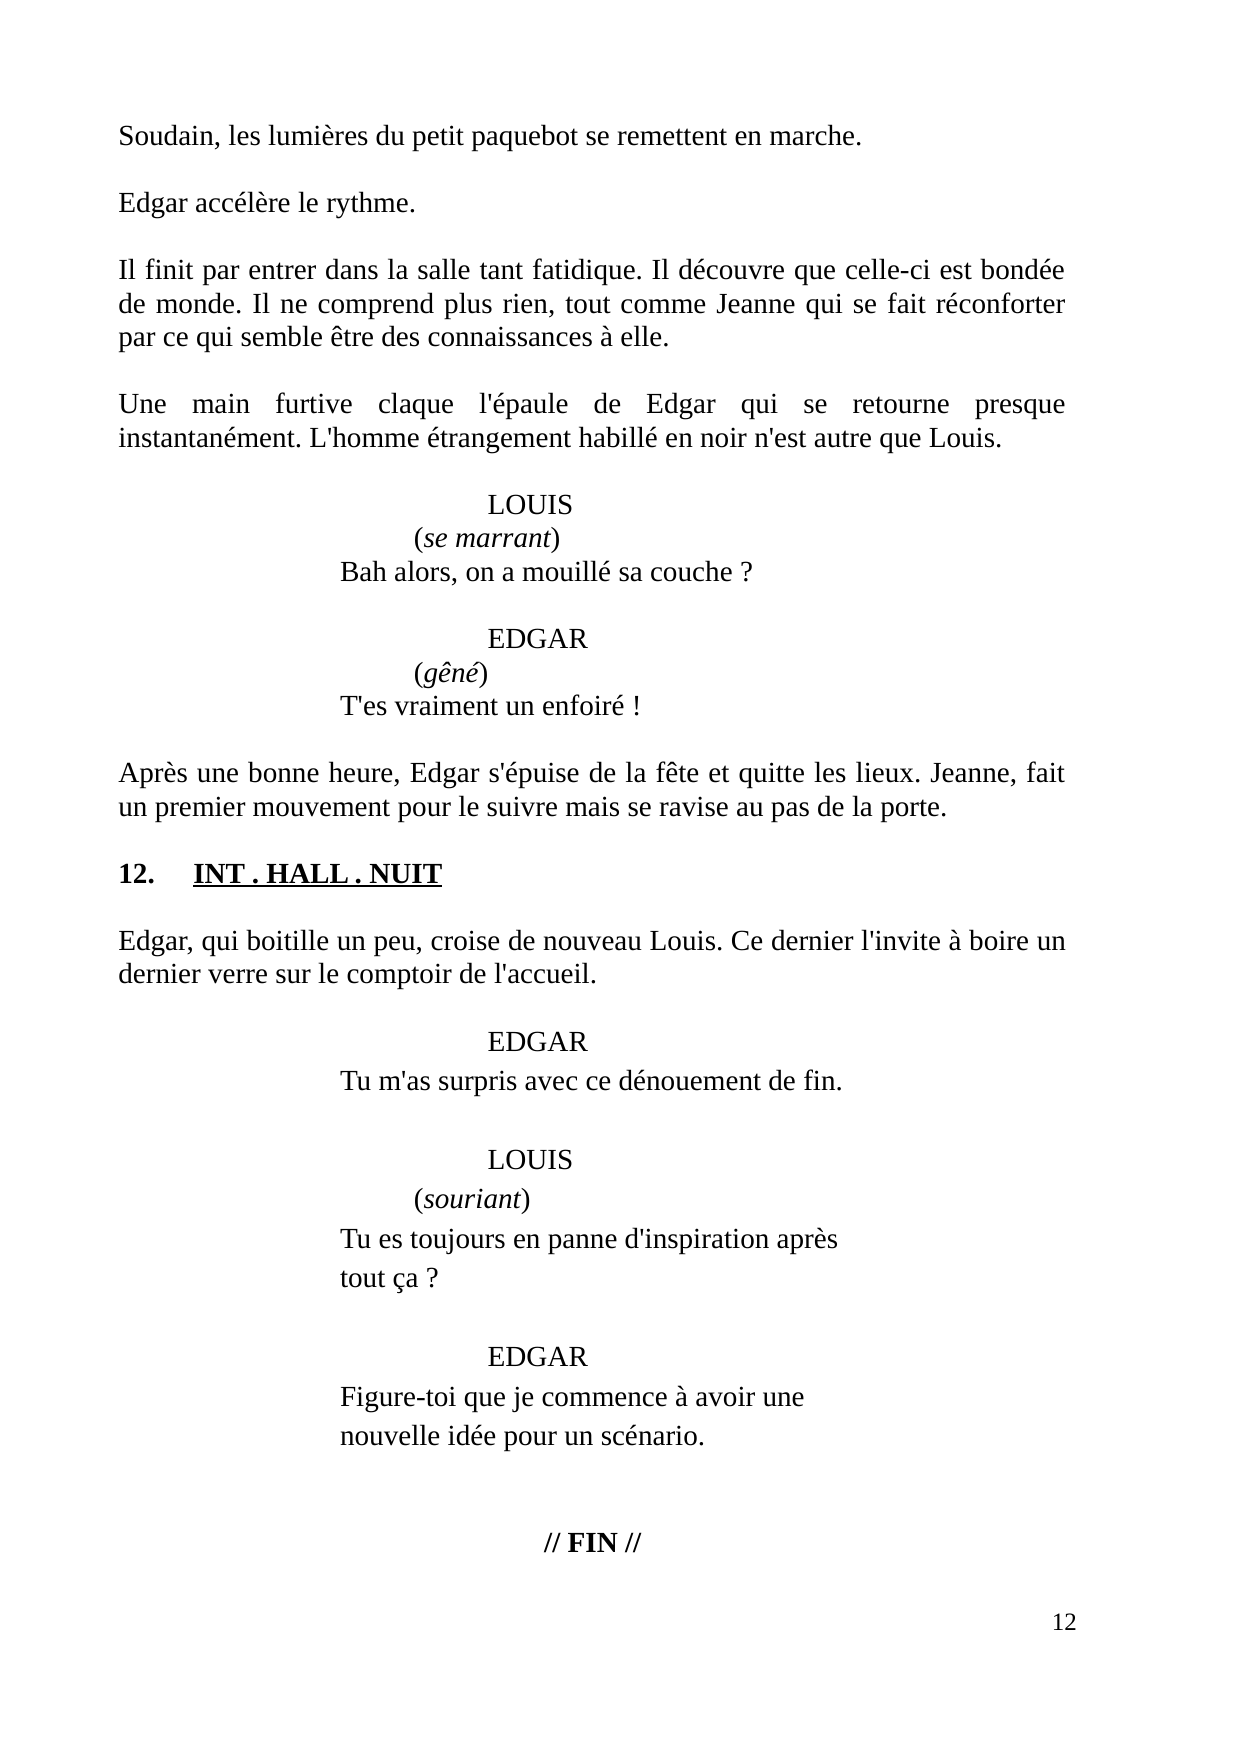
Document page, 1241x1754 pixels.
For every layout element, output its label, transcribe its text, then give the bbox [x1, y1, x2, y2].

text Tu m'as surpris avec ce dénouement de fin. [340, 1063, 1067, 1097]
text Après une bonne heure, Edgar s'épuise de la fête et quitte les lieux. Jeanne, fait un premier mouvement pour le suivre mais se ravise au pas de la porte. [118, 755, 1067, 822]
text tout ça ? [340, 1261, 1067, 1294]
text Bah alors, on a mouillé sa couche ? [340, 554, 1067, 588]
text T'es vraiment un enfoiré ! [340, 688, 1067, 722]
text // FIN // [118, 1525, 1067, 1559]
text Tu es toujours en panne d'inspiration après [340, 1221, 1067, 1255]
text EDGAR [487, 1339, 1067, 1373]
text Edgar accélère le rythme. [118, 185, 1067, 219]
text LOUIS [487, 487, 1067, 521]
text Soudain, les lumières du petit paquebot se remettent en marche. [118, 118, 1067, 152]
text Figure-toi que je commence à avoir une [340, 1379, 1067, 1413]
text (se marrant) [413, 521, 1067, 554]
text EDGAR [487, 1024, 1067, 1057]
text EDGAR [487, 621, 1067, 655]
text Il finit par entrer dans la salle tant fatidique. Il découvre que celle-ci est bondée de monde. Il ne comprend plus rien, tout comme Jeanne qui se fait réconforter par ce qui semble être des connaissances à elle. [118, 252, 1067, 353]
list INT . HALL . NUIT [118, 856, 1067, 889]
text (gêné) [413, 655, 1067, 688]
text nouvelle idée pour un scénario. [340, 1418, 1067, 1452]
text Edgar, qui boitille un peu, croise de nouveau Louis. Ce dernier l'invite à boire un dernier verre sur le comptoir de l'accueil. [118, 923, 1067, 990]
text LOUIS [487, 1142, 1067, 1176]
text (souriant) [413, 1182, 1067, 1215]
text Une main furtive claque l'épaule de Edgar qui se retourne presque instantanément. L'homme étrangement habillé en noir n'est autre que Louis. [118, 386, 1067, 453]
